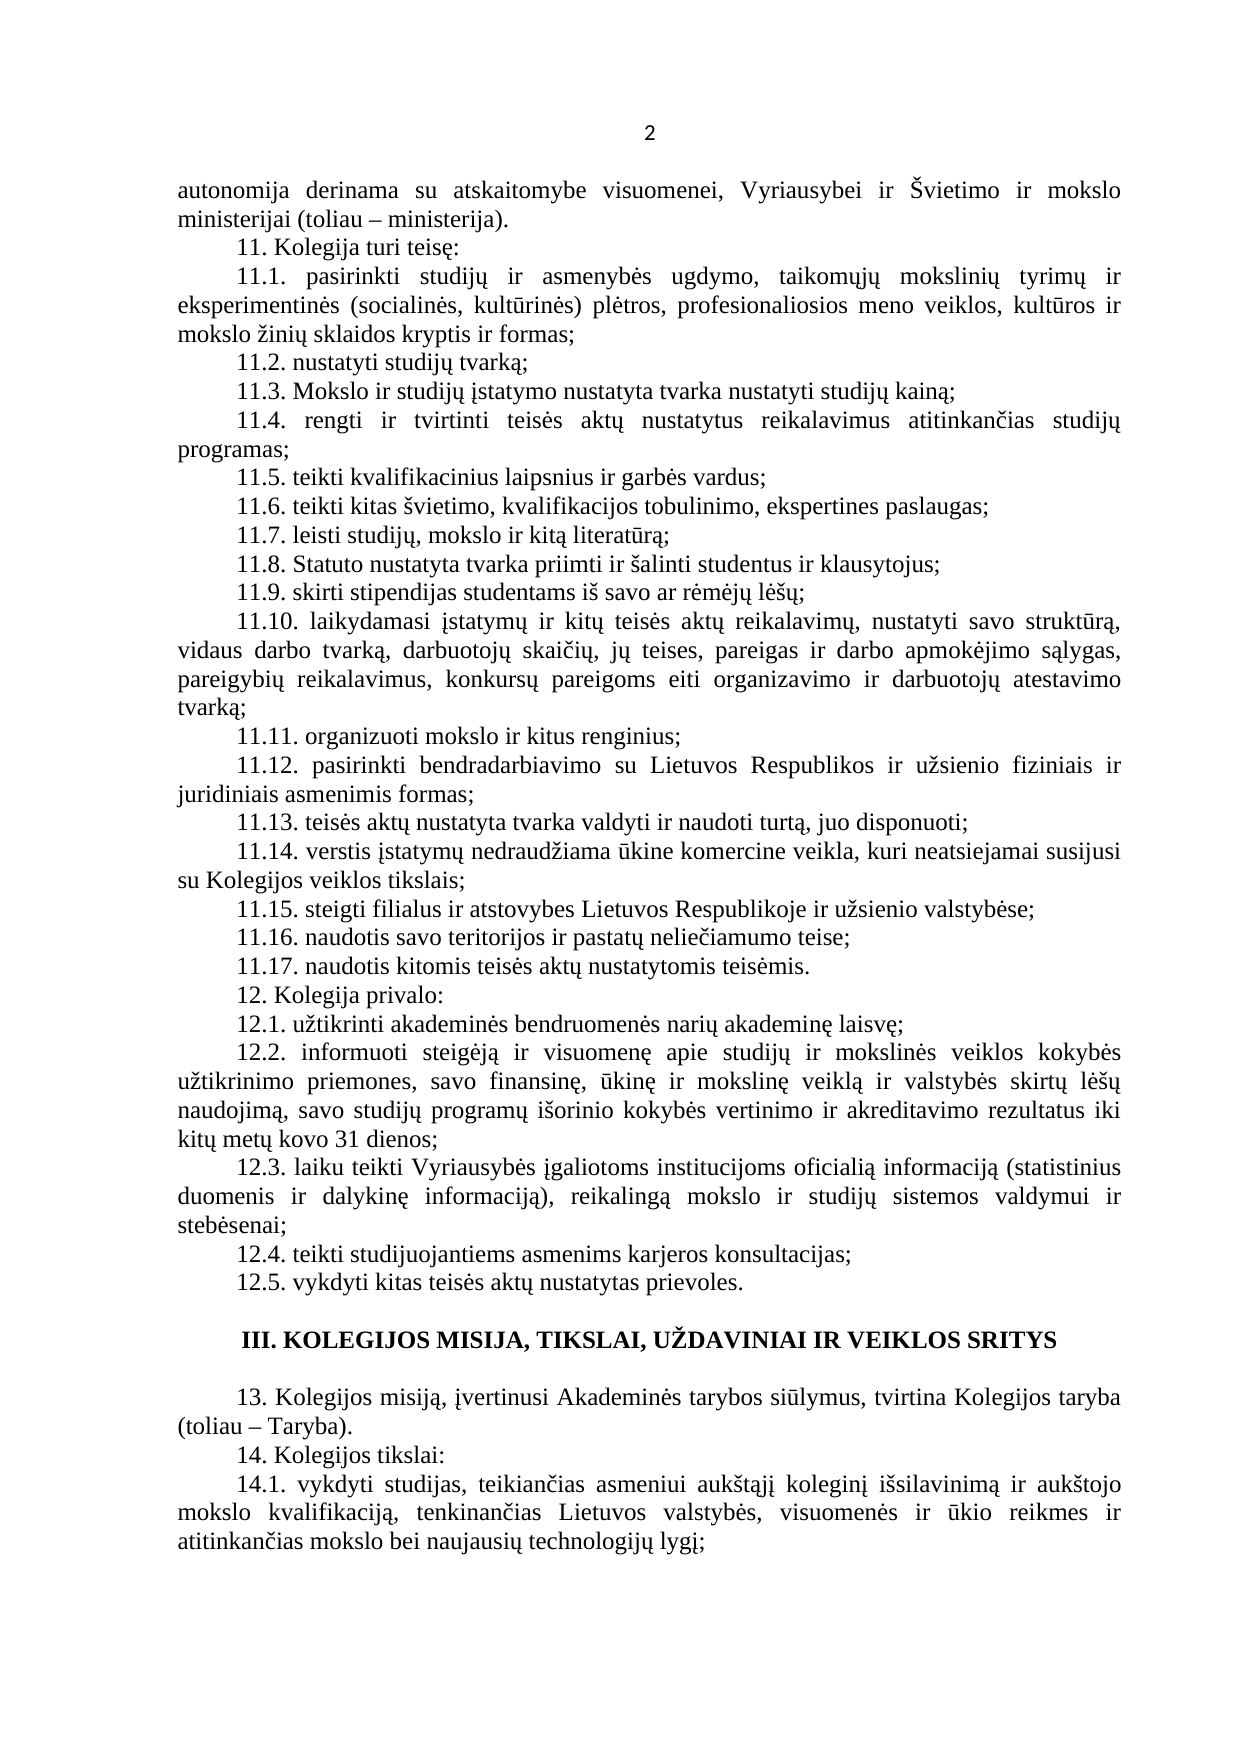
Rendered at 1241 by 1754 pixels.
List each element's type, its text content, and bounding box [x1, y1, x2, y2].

text 12.1. užtikrinti akademinės bendruomenės narių akademinę laisvę; [177, 1009, 1122, 1037]
text 11.9. skirti stipendijas studentams iš savo ar rėmėjų lėšų; [177, 577, 1122, 606]
text 12.2. informuoti steigėją ir visuomenę apie studijų ir mokslinės veiklos kokybės užtikrinimo priemones, savo finansinę, ūkinę ir mokslinę veiklą ir valstybės skirtų lėšų naudojimą, savo studijų programų išorinio kokybės vertinimo ir akreditavimo rezultatus iki kitų metų kovo 31 dienos; [177, 1037, 1122, 1152]
text 11.12. pasirinkti bendradarbiavimo su Lietuvos Respublikos ir užsienio fiziniais ir juridiniais asmenimis formas; [177, 750, 1122, 807]
text 14. Kolegijos tikslai: [177, 1440, 1122, 1469]
text 14.1. vykdyti studijas, teikiančias asmeniui aukštąjį koleginį išsilavinimą ir aukštojo mokslo kvalifikaciją, tenkinančias Lietuvos valstybės, visuomenės ir ūkio reikmes ir atitinkančias mokslo bei naujausių technologijų lygį; [177, 1469, 1122, 1555]
text 11.7. leisti studijų, mokslo ir kitą literatūrą; [177, 520, 1122, 549]
text 11.17. naudotis kitomis teisės aktų nustatytomis teisėmis. [177, 951, 1122, 980]
text 11.6. teikti kitas švietimo, kvalifikacijos tobulinimo, ekspertines paslaugas; [177, 491, 1122, 520]
text 11.14. verstis įstatymų nedraudžiama ūkine komercine veikla, kuri neatsiejamai susijusi su Kolegijos veiklos tikslais; [177, 836, 1122, 894]
text 11.11. organizuoti mokslo ir kitus renginius; [177, 721, 1122, 750]
text 11.4. rengti ir tvirtinti teisės aktų nustatytus reikalavimus atitinkančias studijų programas; [177, 405, 1122, 462]
text autonomija derinama su atskaitomybe visuomenei, Vyriausybei ir Švietimo ir mokslo ministerijai (toliau – ministerija). [177, 175, 1122, 232]
text 12.5. vykdyti kitas teisės aktų nustatytas prievoles. [177, 1267, 1122, 1296]
text 12.3. laiku teikti Vyriausybės įgaliotoms institucijoms oficialią informaciją (statistinius duomenis ir dalykinę informaciją), reikalingą mokslo ir studijų sistemos valdymui ir stebėsenai; [177, 1152, 1122, 1239]
text 11.16. naudotis savo teritorijos ir pastatų neliečiamumo teise; [177, 922, 1122, 951]
text 11.13. teisės aktų nustatyta tvarka valdyti ir naudoti turtą, juo disponuoti; [177, 807, 1122, 836]
text 11.1. pasirinkti studijų ir asmenybės ugdymo, taikomųjų mokslinių tyrimų ir eksperimentinės (socialinės, kultūrinės) plėtros, profesionaliosios meno veiklos, kultūros ir mokslo žinių sklaidos kryptis ir formas; [177, 261, 1122, 347]
text 12.4. teikti studijuojantiems asmenims karjeros konsultacijas; [177, 1239, 1122, 1267]
text 11.3. Mokslo ir studijų įstatymo nustatyta tvarka nustatyti studijų kainą; [177, 376, 1122, 405]
text 11.8. Statuto nustatyta tvarka priimti ir šalinti studentus ir klausytojus; [177, 549, 1122, 577]
text 12. Kolegija privalo: [177, 980, 1122, 1009]
text 13. Kolegijos misiją, įvertinusi Akademinės tarybos siūlymus, tvirtina Kolegijos taryba (toliau – Taryba). [177, 1382, 1122, 1440]
text 11. Kolegija turi teisę: [177, 232, 1122, 261]
text 11.2. nustatyti studijų tvarką; [177, 347, 1122, 376]
text III. KOLEGIJOS MISIJA, TIKSLAI, UŽDAVINIAI IR VEIKLOS SRITYS [177, 1325, 1122, 1354]
text 11.10. laikydamasi įstatymų ir kitų teisės aktų reikalavimų, nustatyti savo struktūrą, vidaus darbo tvarką, darbuotojų skaičių, jų teises, pareigas ir darbo apmokėjimo sąlygas, pareigybių reikalavimus, konkursų pareigoms eiti organizavimo ir darbuotojų atestavimo tvarką; [177, 606, 1122, 721]
text 11.15. steigti filialus ir atstovybes Lietuvos Respublikoje ir užsienio valstybėse; [177, 894, 1122, 922]
text 11.5. teikti kvalifikacinius laipsnius ir garbės vardus; [177, 462, 1122, 491]
